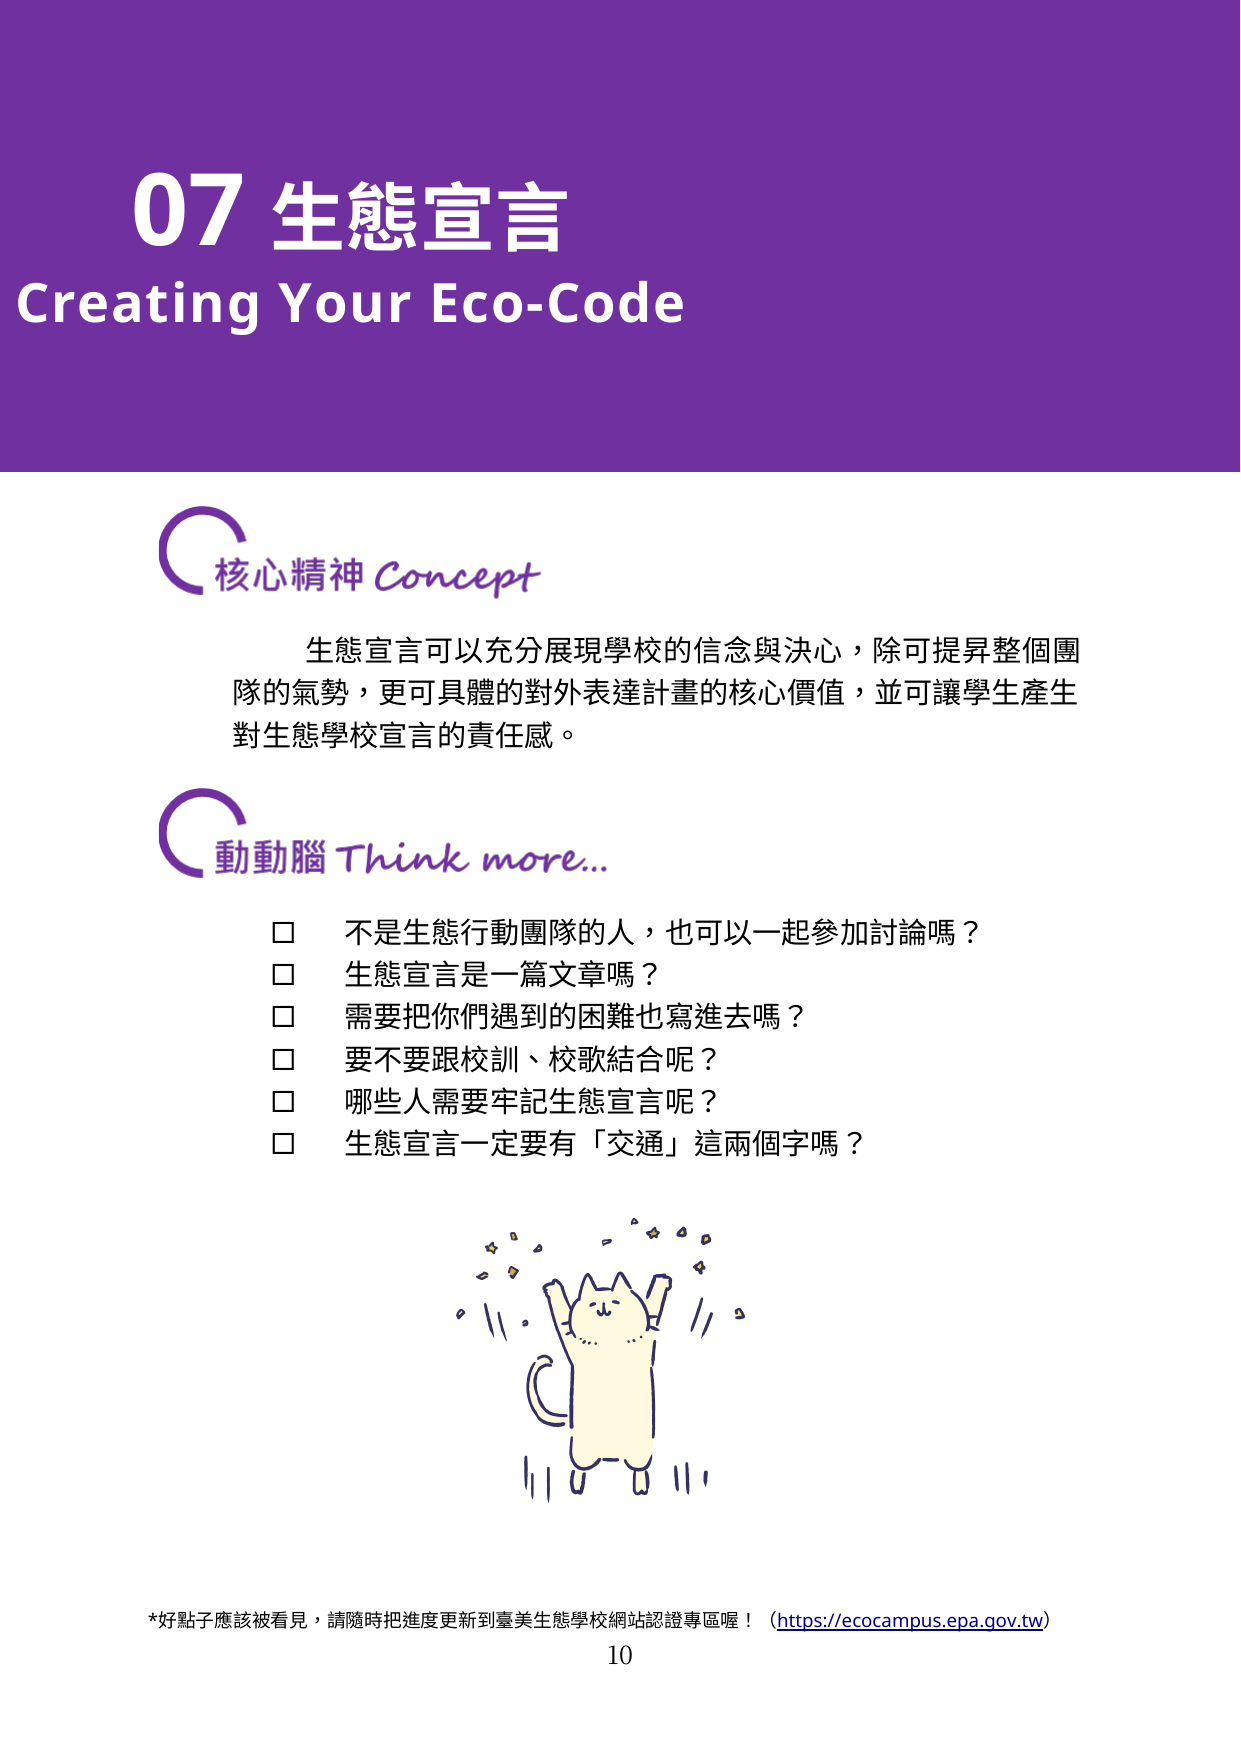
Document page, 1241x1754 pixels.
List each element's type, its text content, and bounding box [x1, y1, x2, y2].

table_header [502, 575, 509, 583]
text *好點子應該被看見，請隨時把進度更新到臺美生態學校網站認證專區喔！（https://ecocampus.epa.gov.tw） [148, 1606, 1092, 1633]
table_header [408, 575, 415, 584]
table_header [148, 506, 1092, 599]
